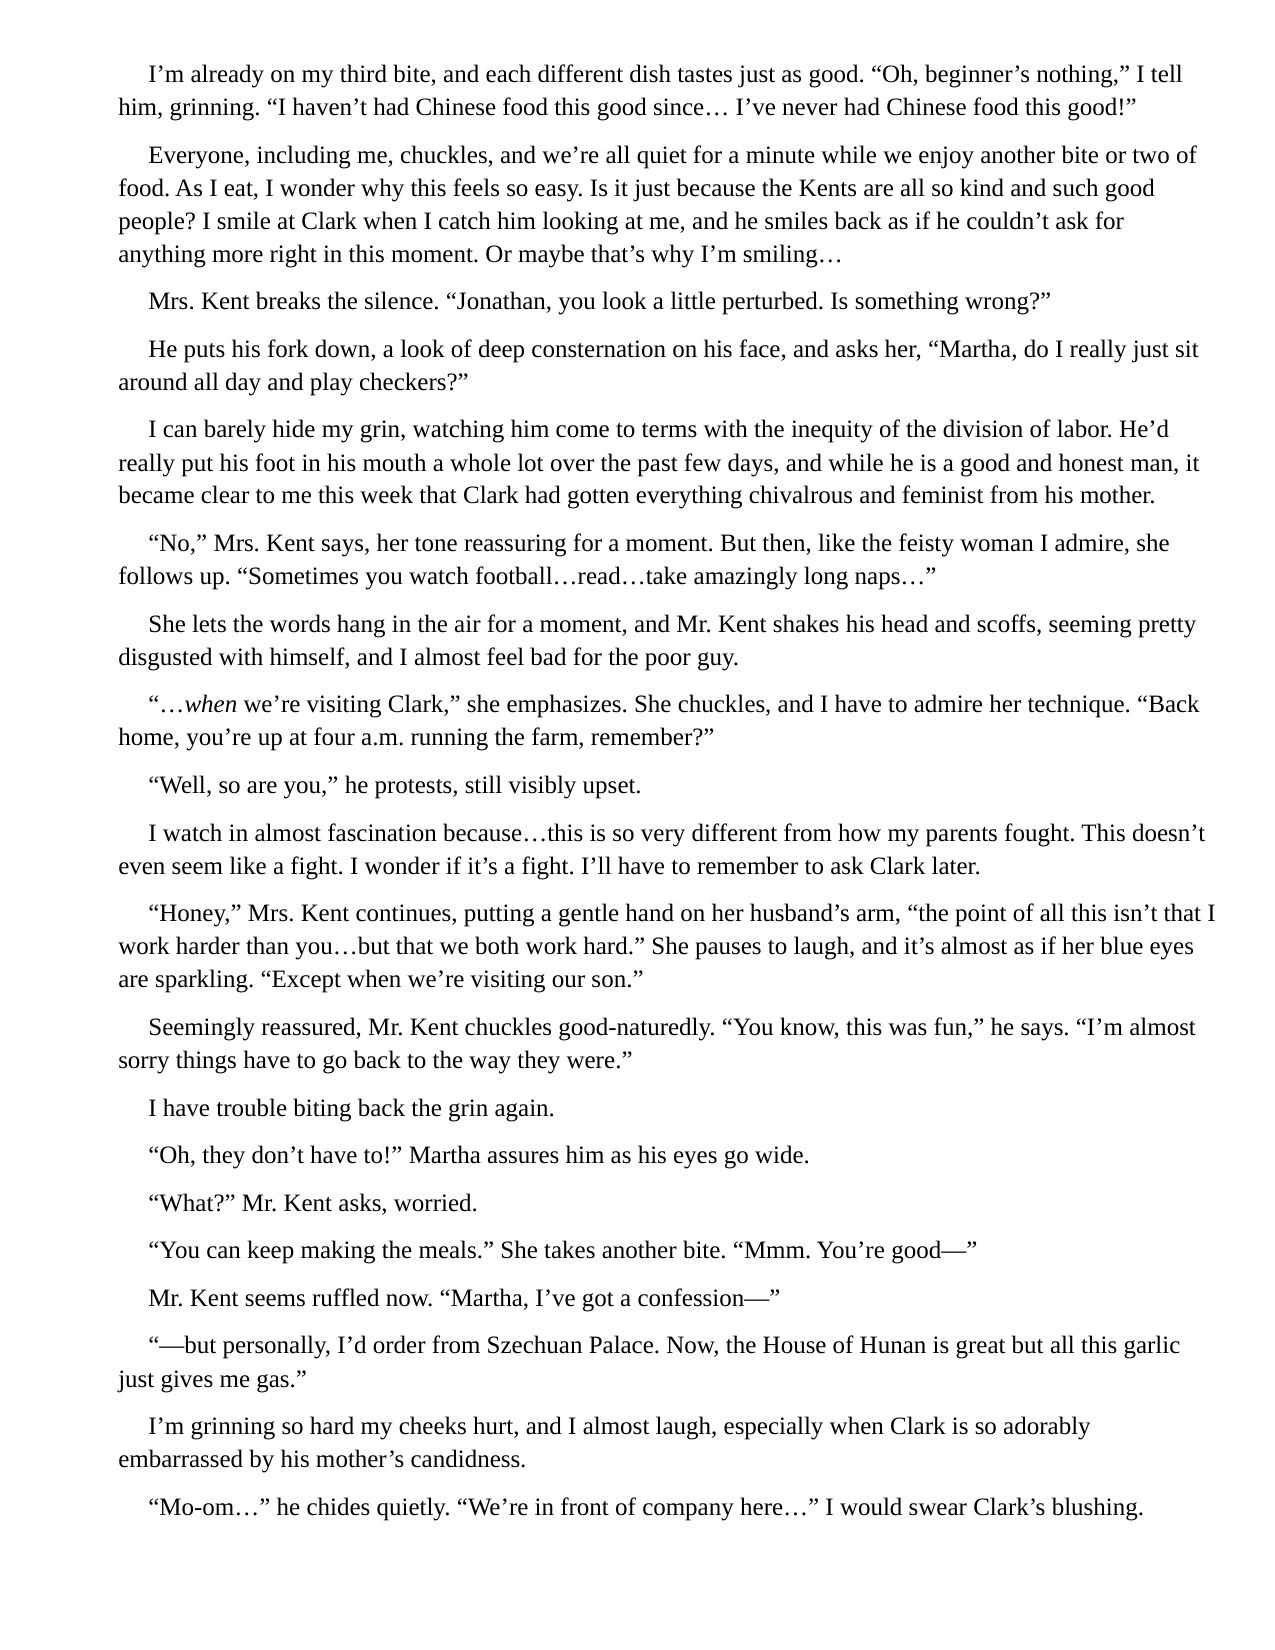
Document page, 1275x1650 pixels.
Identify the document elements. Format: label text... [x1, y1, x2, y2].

text Mrs. Kent breaks the silence. “Jonathan, you look a little perturbed. Is something wrong?” [118, 286, 1216, 315]
text Everyone, including me, chuckles, and we’re all quiet for a minute while we enjoy another bite or two of food. As I eat, I wonder why this feels so easy. Is it just because the Kents are all so kind and such good people? I smile at Clark when I catch him looking at me, and he smiles back as if he couldn’t ask for anything more right in this moment. Or maybe that’s why I’m smiling… [118, 140, 1216, 267]
text “What?” Mr. Kent asks, worried. [118, 1188, 1216, 1217]
text I have trouble biting back the grin again. [118, 1093, 1216, 1121]
text “—but personally, I’d order from Szechuan Palace. Now, the House of Hunan is great but all this garlic just gives me gas.” [118, 1331, 1216, 1392]
text I’m already on my third bite, and each different dish tastes just as good. “Oh, beginner’s nothing,” I tell him, grinning. “I haven’t had Chinese food this good since… I’ve never had Chinese food this good!” [118, 59, 1216, 121]
text He puts his fork down, a look of deep consternation on his face, and asks her, “Martha, do I really just sit around all day and play checkers?” [118, 334, 1216, 396]
text I can barely hide my grin, watching him come to terms with the inequity of the division of labor. He’d really put his foot in his mouth a whole lot over the past few days, and while he is a good and honest man, it became clear to me this week that Clark had gotten everything chivalrous and feminist from his mother. [118, 414, 1216, 509]
text “Well, so are you,” he protests, still visibly upset. [118, 770, 1216, 799]
text “You can keep making the meals.” She takes another bite. “Mmm. You’re good—” [118, 1235, 1216, 1264]
text “Oh, they don’t have to!” Martha assures him as his eyes go wide. [118, 1140, 1216, 1169]
text Mr. Kent seems ruffled now. “Martha, I’ve got a confession—” [118, 1283, 1216, 1312]
text I’m grinning so hard my cheeks hurt, and I almost laugh, especially when Clark is so adorably embarrassed by his mother’s candidness. [118, 1411, 1216, 1473]
text “…when we’re visiting Clark,” she emphasizes. She chuckles, and I have to admire her technique. “Back home, you’re up at four a.m. running the farm, remember?” [118, 689, 1216, 751]
text “No,” Mrs. Kent says, her tone reassuring for a moment. But then, like the feisty woman I admire, she follows up. “Sometimes you watch football…read…take amazingly long naps…” [118, 528, 1216, 590]
text Seemingly reassured, Mr. Kent chuckles good-naturedly. “You know, this was fun,” he says. “I’m almost sorry things have to go back to the way they were.” [118, 1012, 1216, 1074]
text “Honey,” Mrs. Kent continues, putting a gentle hand on her husband’s arm, “the point of all this isn’t that I work harder than you…but that we both work hard.” She pauses to laugh, and it’s almost as if her blue eyes are sparkling. “Except when we’re visiting our son.” [118, 898, 1216, 993]
text I watch in almost fascination because…this is so very different from how my parents fought. This doesn’t even seem like a fight. I wonder if it’s a fight. I’ll have to remember to ask Clark later. [118, 818, 1216, 879]
text She lets the words hang in the air for a moment, and Mr. Kent shakes his head and scoffs, seeming pretty disgusted with himself, and I almost feel bad for the poor guy. [118, 609, 1216, 671]
text “Mo-om…” he chides quietly. “We’re in front of company here…” I would swear Clark’s blushing. [118, 1492, 1216, 1521]
